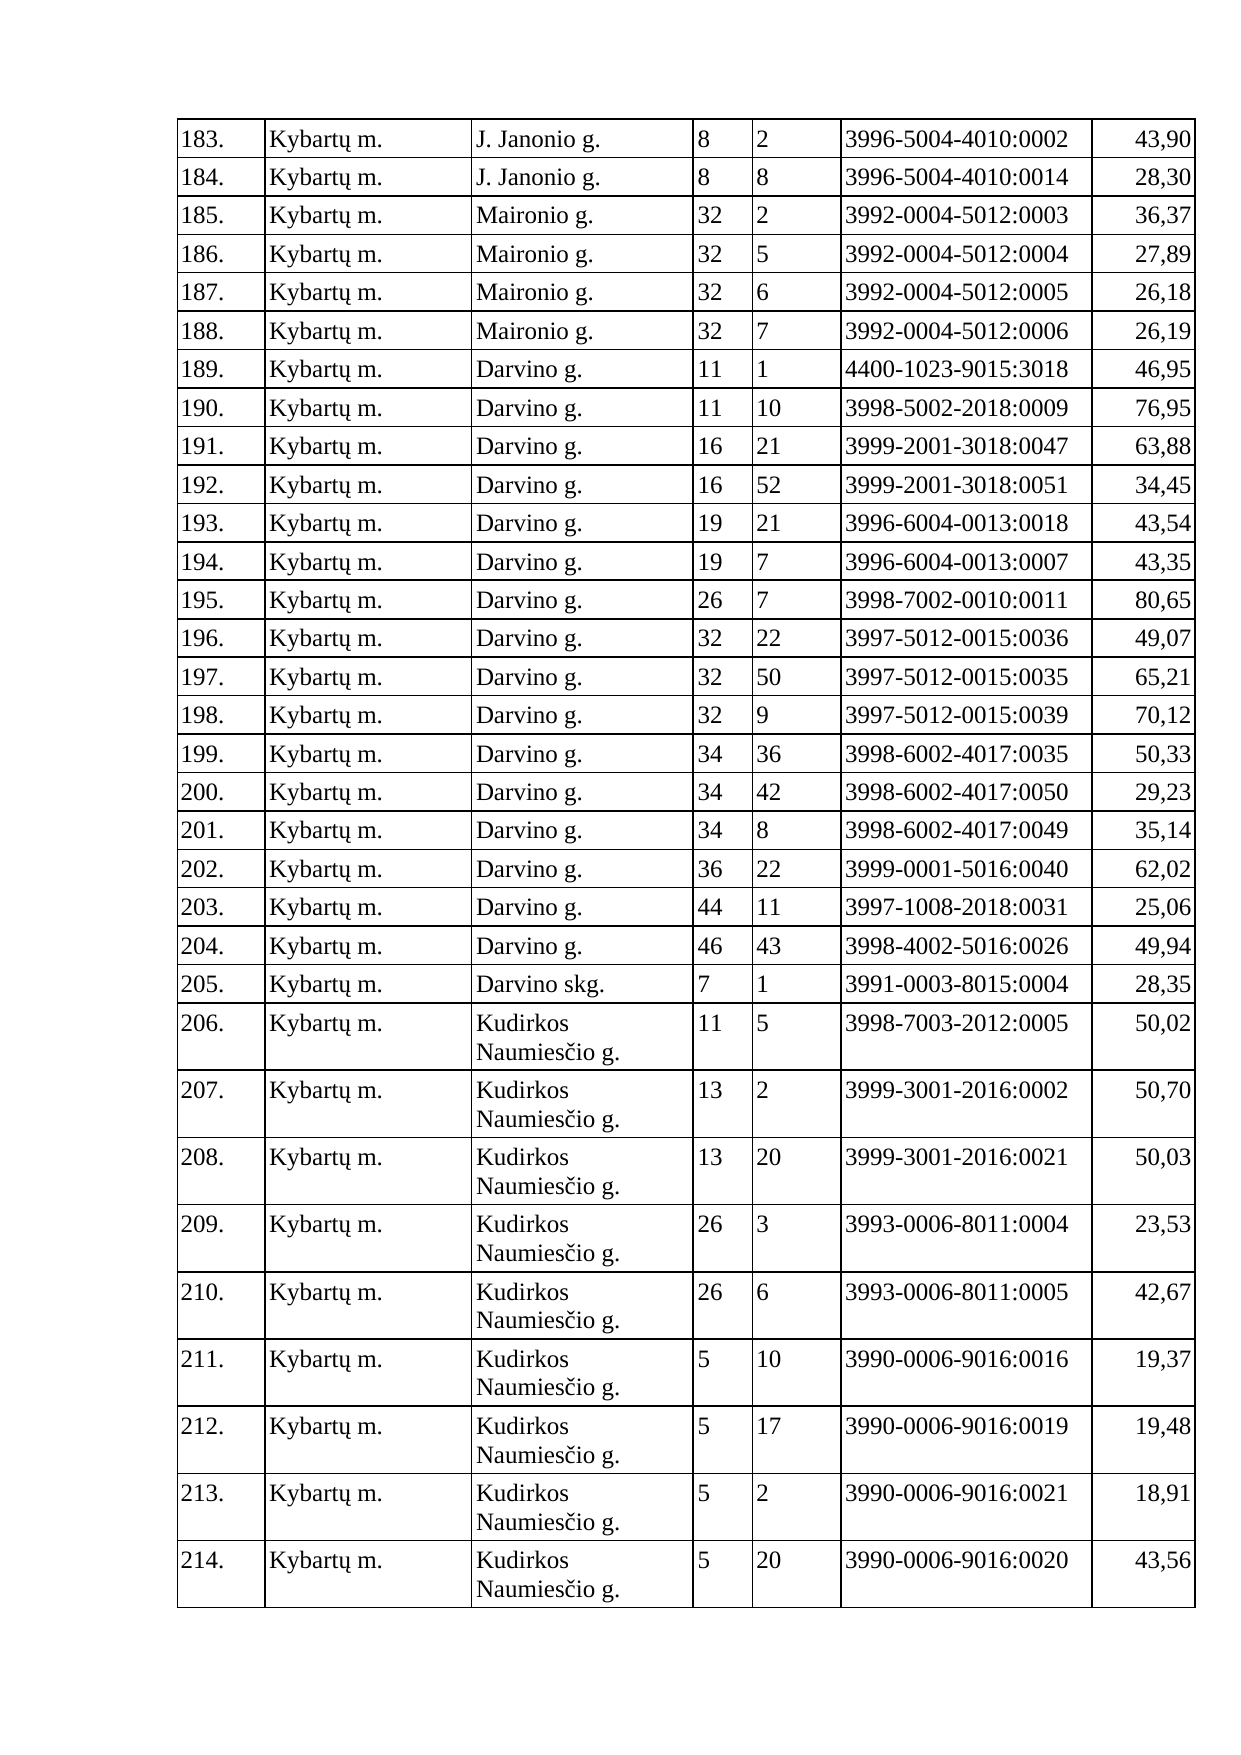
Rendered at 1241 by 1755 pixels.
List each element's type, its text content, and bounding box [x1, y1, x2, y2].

table_cell 20 [753, 1138, 840, 1204]
table_cell 185. [178, 197, 264, 233]
table_cell [1196, 272, 1200, 310]
table_cell 3990-0006-9016:0021 [842, 1474, 1091, 1540]
table_cell 5 [753, 235, 840, 272]
table_cell 21 [753, 504, 840, 541]
table_cell [1196, 310, 1200, 349]
table_cell J. Janonio g. [472, 120, 692, 157]
table_cell [166, 310, 177, 349]
table_cell 13 [694, 1071, 752, 1137]
table_cell 190. [178, 389, 264, 426]
table_cell [1196, 1204, 1200, 1271]
table_cell 204. [178, 927, 264, 964]
table_cell 11 [694, 389, 752, 426]
table_cell [1196, 849, 1200, 887]
table_cell [1196, 349, 1200, 387]
table_cell 3998-7003-2012:0005 [842, 1004, 1091, 1069]
table_cell Darvino skg. [472, 965, 692, 1002]
table_cell 189. [178, 350, 264, 387]
table_cell [166, 157, 177, 195]
table_cell 32 [694, 620, 752, 656]
table_cell [166, 195, 177, 233]
table_cell [166, 887, 177, 925]
table_cell 43,54 [1093, 504, 1194, 541]
table_cell 3999-0001-5016:0040 [842, 850, 1091, 887]
table_cell 19,48 [1093, 1407, 1194, 1472]
table_cell 211. [178, 1340, 264, 1405]
table_cell 50 [753, 658, 840, 695]
table_cell 212. [178, 1407, 264, 1472]
table_cell [166, 925, 177, 964]
table_cell 2 [753, 197, 840, 233]
table_cell 23,53 [1093, 1205, 1194, 1271]
table_cell [1196, 1338, 1200, 1405]
table_cell [166, 464, 177, 502]
table_cell 6 [753, 1273, 840, 1338]
table_cell 26,19 [1093, 312, 1194, 349]
table_cell 3997-5012-0015:0036 [842, 620, 1091, 656]
table_cell 32 [694, 273, 752, 310]
table_cell [166, 1069, 177, 1137]
table_cell [1196, 1540, 1200, 1607]
table_cell Kybartų m. [266, 850, 471, 887]
table_cell 214. [178, 1541, 264, 1607]
table_cell 20 [753, 1541, 840, 1607]
table_cell 3996-5004-4010:0002 [842, 120, 1091, 157]
table_cell Kybartų m. [266, 273, 471, 310]
table_cell Kybartų m. [266, 658, 471, 695]
table_cell 3992-0004-5012:0006 [842, 312, 1091, 349]
table_cell 3998-7002-0010:0011 [842, 581, 1091, 618]
table_cell 46,95 [1093, 350, 1194, 387]
table_cell 3992-0004-5012:0003 [842, 197, 1091, 233]
table_cell 35,14 [1093, 812, 1194, 848]
table_cell Kudirkos Naumiesčio g. [472, 1340, 692, 1405]
table_cell 188. [178, 312, 264, 349]
table_cell 11 [753, 888, 840, 925]
table_cell [166, 541, 177, 579]
table_cell Darvino g. [472, 466, 692, 502]
table_cell Kybartų m. [266, 735, 471, 772]
table_cell [1196, 772, 1200, 810]
table_cell [1196, 1405, 1200, 1472]
table_cell Darvino g. [472, 504, 692, 541]
table_cell 194. [178, 543, 264, 579]
table_cell 3997-1008-2018:0031 [842, 888, 1091, 925]
table_cell [166, 426, 177, 464]
table_cell 3993-0006-8011:0004 [842, 1205, 1091, 1271]
table_cell Kybartų m. [266, 235, 471, 272]
table_cell 7 [753, 581, 840, 618]
table_cell 198. [178, 696, 264, 733]
table_cell 26 [694, 581, 752, 618]
table_cell 21 [753, 427, 840, 464]
table_cell [1196, 464, 1200, 502]
table_cell Darvino g. [472, 543, 692, 579]
table_cell Darvino g. [472, 927, 692, 964]
table_cell [1196, 541, 1200, 579]
table_cell 191. [178, 427, 264, 464]
table_cell [1196, 733, 1200, 772]
table_cell 43,56 [1093, 1541, 1194, 1607]
table_cell Kybartų m. [266, 350, 471, 387]
table_cell [166, 387, 177, 426]
table_cell 3999-3001-2016:0021 [842, 1138, 1091, 1204]
table_cell Kybartų m. [266, 1273, 471, 1338]
table_cell 27,89 [1093, 235, 1194, 272]
table_cell Kybartų m. [266, 543, 471, 579]
table_cell [166, 503, 177, 541]
table_cell 43,35 [1093, 543, 1194, 579]
table_cell 36 [753, 735, 840, 772]
table_cell 25,06 [1093, 888, 1194, 925]
table_cell Kybartų m. [266, 427, 471, 464]
table_cell 32 [694, 312, 752, 349]
table_cell Maironio g. [472, 197, 692, 233]
table_cell 26,18 [1093, 273, 1194, 310]
table_cell Kybartų m. [266, 389, 471, 426]
table_cell 13 [694, 1138, 752, 1204]
table_cell 29,23 [1093, 773, 1194, 810]
table_cell 3993-0006-8011:0005 [842, 1273, 1091, 1338]
table_cell 5 [753, 1004, 840, 1069]
table_cell 19 [694, 504, 752, 541]
table_cell 3990-0006-9016:0016 [842, 1340, 1091, 1405]
table_cell Kybartų m. [266, 120, 471, 157]
table_cell [1196, 234, 1200, 272]
table_cell [166, 964, 177, 1002]
table_cell 3997-5012-0015:0035 [842, 658, 1091, 695]
table_cell 183. [178, 120, 264, 157]
table_cell Kudirkos Naumiesčio g. [472, 1138, 692, 1204]
table_cell 200. [178, 773, 264, 810]
table_cell 1 [753, 965, 840, 1002]
table_cell 3 [753, 1205, 840, 1271]
table_cell 42,67 [1093, 1273, 1194, 1338]
table_cell 210. [178, 1273, 264, 1338]
table_cell 197. [178, 658, 264, 695]
table_cell Darvino g. [472, 350, 692, 387]
table_cell 43 [753, 927, 840, 964]
table_cell Kybartų m. [266, 1138, 471, 1204]
table_cell 50,03 [1093, 1138, 1194, 1204]
table_cell [166, 1473, 177, 1540]
table_cell [166, 1338, 177, 1405]
table_cell Kudirkos Naumiesčio g. [472, 1474, 692, 1540]
table_cell Maironio g. [472, 235, 692, 272]
table_cell 17 [753, 1407, 840, 1472]
table_cell 36,37 [1093, 197, 1194, 233]
table_cell 3998-4002-5016:0026 [842, 927, 1091, 964]
table_cell 195. [178, 581, 264, 618]
table_cell 76,95 [1093, 389, 1194, 426]
table_cell [166, 695, 177, 733]
table_cell Kybartų m. [266, 312, 471, 349]
table_cell Darvino g. [472, 389, 692, 426]
table_cell [166, 1271, 177, 1338]
table_cell 8 [694, 120, 752, 157]
table_cell 6 [753, 273, 840, 310]
table_cell 19,37 [1093, 1340, 1194, 1405]
table_cell Kybartų m. [266, 620, 471, 656]
table_cell [166, 656, 177, 695]
table_cell 3998-5002-2018:0009 [842, 389, 1091, 426]
table_cell [1196, 1137, 1200, 1204]
table_cell 11 [694, 350, 752, 387]
table_cell [1196, 925, 1200, 964]
table_cell 2 [753, 1474, 840, 1540]
table_cell 206. [178, 1004, 264, 1069]
table_cell 3991-0003-8015:0004 [842, 965, 1091, 1002]
table_cell 32 [694, 235, 752, 272]
table_cell 36 [694, 850, 752, 887]
table_cell 3992-0004-5012:0004 [842, 235, 1091, 272]
table_cell Kybartų m. [266, 197, 471, 233]
table_cell Kudirkos Naumiesčio g. [472, 1004, 692, 1069]
table_cell [166, 1002, 177, 1069]
table_cell 8 [753, 158, 840, 195]
table_cell 2 [753, 120, 840, 157]
table_cell 3997-5012-0015:0039 [842, 696, 1091, 733]
table_cell 3998-6002-4017:0049 [842, 812, 1091, 848]
table_cell Darvino g. [472, 888, 692, 925]
table_cell Kybartų m. [266, 965, 471, 1002]
table_cell [1196, 118, 1200, 157]
table_cell 3992-0004-5012:0005 [842, 273, 1091, 310]
table_cell 1 [753, 350, 840, 387]
table_cell [1196, 157, 1200, 195]
table_cell 2 [753, 1071, 840, 1137]
table_cell Maironio g. [472, 312, 692, 349]
table_cell 186. [178, 235, 264, 272]
table_cell 26 [694, 1205, 752, 1271]
table_cell 52 [753, 466, 840, 502]
table_cell 62,02 [1093, 850, 1194, 887]
table_cell Kybartų m. [266, 927, 471, 964]
table_cell [166, 349, 177, 387]
table_cell 5 [694, 1407, 752, 1472]
table_cell Kudirkos Naumiesčio g. [472, 1541, 692, 1607]
table_cell Kybartų m. [266, 1474, 471, 1540]
table_cell [166, 849, 177, 887]
table_cell 65,21 [1093, 658, 1194, 695]
table_cell [166, 1137, 177, 1204]
table_cell 32 [694, 658, 752, 695]
table_cell [1196, 887, 1200, 925]
table_cell 4400-1023-9015:3018 [842, 350, 1091, 387]
table_cell [1196, 387, 1200, 426]
table_cell 50,70 [1093, 1071, 1194, 1137]
table_cell Kudirkos Naumiesčio g. [472, 1407, 692, 1472]
table_cell [166, 618, 177, 656]
table_cell Kybartų m. [266, 1340, 471, 1405]
table_cell Kybartų m. [266, 1004, 471, 1069]
table_cell 184. [178, 158, 264, 195]
table_cell Kybartų m. [266, 1541, 471, 1607]
table_cell 3999-2001-3018:0051 [842, 466, 1091, 502]
table_cell 18,91 [1093, 1474, 1194, 1540]
table_cell Darvino g. [472, 773, 692, 810]
table_cell Kybartų m. [266, 466, 471, 502]
table_cell Maironio g. [472, 273, 692, 310]
table_cell 5 [694, 1474, 752, 1540]
table_cell 49,07 [1093, 620, 1194, 656]
table_cell 3996-6004-0013:0018 [842, 504, 1091, 541]
table_cell 34 [694, 812, 752, 848]
table_cell Kudirkos Naumiesčio g. [472, 1205, 692, 1271]
table_cell [166, 1405, 177, 1472]
table_cell Darvino g. [472, 696, 692, 733]
table_cell 3990-0006-9016:0019 [842, 1407, 1091, 1472]
table_cell 22 [753, 850, 840, 887]
table_cell 10 [753, 389, 840, 426]
table_cell Kybartų m. [266, 888, 471, 925]
table_cell [1196, 1002, 1200, 1069]
table_cell 3999-3001-2016:0002 [842, 1071, 1091, 1137]
table_cell [1196, 1069, 1200, 1137]
table_cell 49,94 [1093, 927, 1194, 964]
table_cell Darvino g. [472, 581, 692, 618]
table_cell 209. [178, 1205, 264, 1271]
table_cell 32 [694, 696, 752, 733]
table_cell Kudirkos Naumiesčio g. [472, 1071, 692, 1137]
table_cell [166, 772, 177, 810]
table_cell 16 [694, 427, 752, 464]
table_cell Kybartų m. [266, 773, 471, 810]
table_cell Kudirkos Naumiesčio g. [472, 1273, 692, 1338]
table_cell [1196, 426, 1200, 464]
table_cell [166, 579, 177, 618]
table_cell 7 [753, 312, 840, 349]
table_cell 8 [753, 812, 840, 848]
table_cell Darvino g. [472, 427, 692, 464]
table_cell [1196, 1271, 1200, 1338]
table_cell [1196, 810, 1200, 848]
table_cell 28,30 [1093, 158, 1194, 195]
table_cell [166, 810, 177, 848]
table_cell Darvino g. [472, 735, 692, 772]
table_cell 70,12 [1093, 696, 1194, 733]
table_cell 63,88 [1093, 427, 1194, 464]
table_cell 201. [178, 812, 264, 848]
table_cell 26 [694, 1273, 752, 1338]
table_cell 207. [178, 1071, 264, 1137]
table_cell 34 [694, 735, 752, 772]
table_cell [1196, 1473, 1200, 1540]
table_cell 50,33 [1093, 735, 1194, 772]
table_cell 3998-6002-4017:0050 [842, 773, 1091, 810]
table_cell 11 [694, 1004, 752, 1069]
table_cell 44 [694, 888, 752, 925]
table_cell [1196, 579, 1200, 618]
table_cell 203. [178, 888, 264, 925]
table_cell 7 [694, 965, 752, 1002]
table_cell Kybartų m. [266, 581, 471, 618]
table_cell 8 [694, 158, 752, 195]
table_cell [1196, 618, 1200, 656]
table_cell [1196, 195, 1200, 233]
table_cell [166, 272, 177, 310]
table_cell Kybartų m. [266, 812, 471, 848]
table_cell 193. [178, 504, 264, 541]
table_cell [166, 1540, 177, 1607]
table_cell 43,90 [1093, 120, 1194, 157]
table_cell 202. [178, 850, 264, 887]
table_cell 196. [178, 620, 264, 656]
table_cell Kybartų m. [266, 1407, 471, 1472]
table_cell 3998-6002-4017:0035 [842, 735, 1091, 772]
table_cell 7 [753, 543, 840, 579]
table_cell Darvino g. [472, 620, 692, 656]
table_cell [166, 1204, 177, 1271]
table_cell 34,45 [1093, 466, 1194, 502]
table_cell Darvino g. [472, 850, 692, 887]
table_cell 199. [178, 735, 264, 772]
table_cell 5 [694, 1340, 752, 1405]
table_cell [166, 733, 177, 772]
table_cell [1196, 964, 1200, 1002]
table_cell Kybartų m. [266, 1205, 471, 1271]
table_cell 9 [753, 696, 840, 733]
table_cell 3996-5004-4010:0014 [842, 158, 1091, 195]
table_cell [1196, 695, 1200, 733]
table_cell [1196, 656, 1200, 695]
table_cell 19 [694, 543, 752, 579]
table_cell Darvino g. [472, 812, 692, 848]
table_cell 5 [694, 1541, 752, 1607]
table_cell 3996-6004-0013:0007 [842, 543, 1091, 579]
table_cell 10 [753, 1340, 840, 1405]
table_cell Kybartų m. [266, 158, 471, 195]
table_cell 80,65 [1093, 581, 1194, 618]
table_cell Kybartų m. [266, 1071, 471, 1137]
table_cell 192. [178, 466, 264, 502]
table_cell 3990-0006-9016:0020 [842, 1541, 1091, 1607]
table_cell 46 [694, 927, 752, 964]
table_cell 205. [178, 965, 264, 1002]
table_cell [166, 118, 177, 157]
table_cell 16 [694, 466, 752, 502]
table_cell 22 [753, 620, 840, 656]
table_cell 34 [694, 773, 752, 810]
table_cell [166, 234, 177, 272]
table_cell 42 [753, 773, 840, 810]
table_cell 28,35 [1093, 965, 1194, 1002]
table_cell 50,02 [1093, 1004, 1194, 1069]
table_cell Kybartų m. [266, 504, 471, 541]
table_cell 32 [694, 197, 752, 233]
table_cell Kybartų m. [266, 696, 471, 733]
table_cell 3999-2001-3018:0047 [842, 427, 1091, 464]
table_cell 208. [178, 1138, 264, 1204]
table_cell Darvino g. [472, 658, 692, 695]
table_cell 187. [178, 273, 264, 310]
table_cell J. Janonio g. [472, 158, 692, 195]
table_cell 213. [178, 1474, 264, 1540]
table_cell [1196, 503, 1200, 541]
